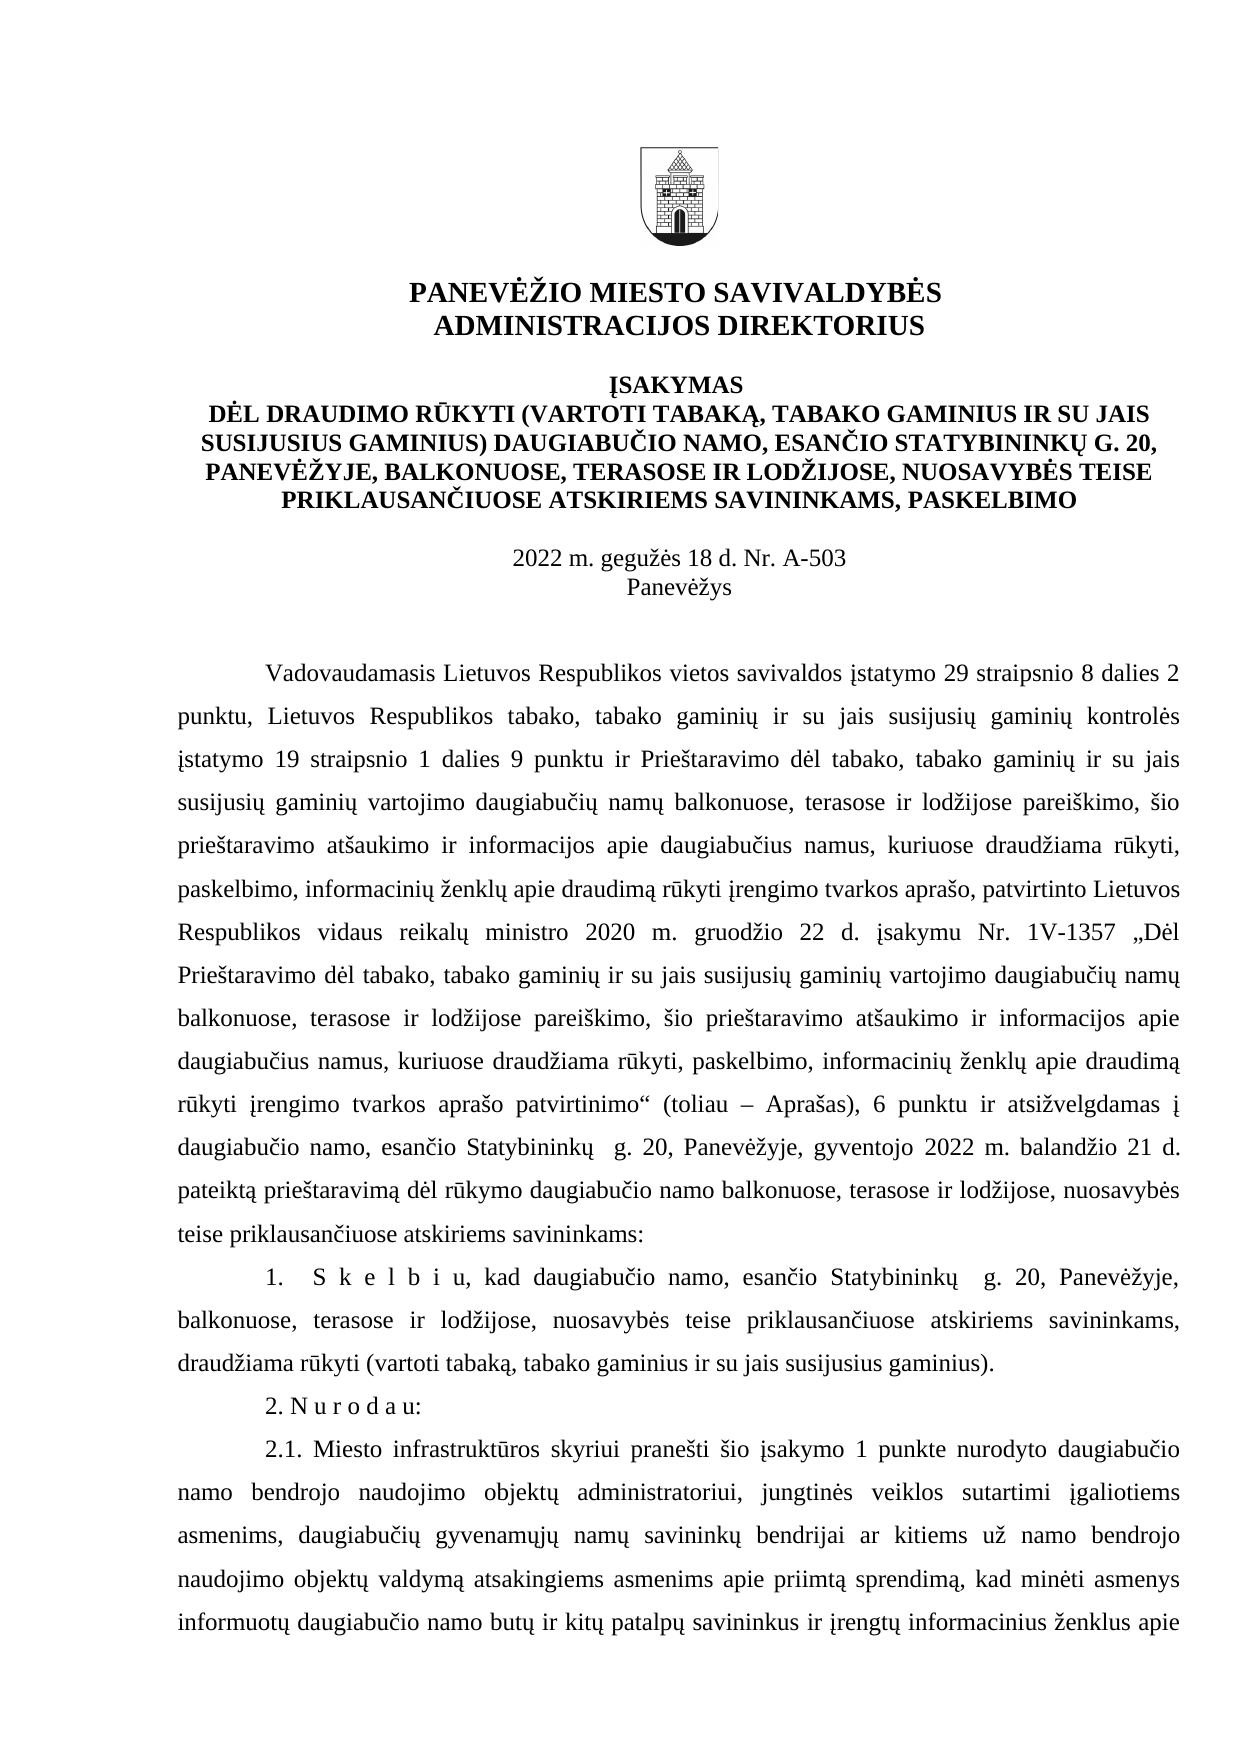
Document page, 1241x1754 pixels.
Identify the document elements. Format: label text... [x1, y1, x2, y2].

text ĮSAKYMAS [177, 371, 1181, 399]
text 2.1. Miesto infrastruktūros skyriui pranešti šio įsakymo 1 punkte nurodyto daugiabučio namo bendrojo naudojimo objektų administratoriui, jungtinės veiklos sutartimi įgaliotiems asmenims, daugiabučių gyvenamųjų namų savininkų bendrijai ar kitiems už namo bendrojo naudojimo objektų valdymą atsakingiems asmenims apie priimtą sprendimą, kad minėti asmenys informuotų daugiabučio namo butų ir kitų patalpų savininkus ir įrengtų informacinius ženklus apie [177, 1434, 1181, 1636]
text 2022 m. gegužės 18 d. Nr. A-503 [177, 543, 1181, 572]
text ADMINISTRACIJOS DIREKTORIUS [177, 308, 1181, 342]
text 2. N u r o d a u: [177, 1391, 1181, 1420]
text Panevėžys [177, 572, 1181, 601]
text 1. S k e l b i u, kad daugiabučio namo, esančio Statybininkų g. 20, Panevėžyje, balkonuose, terasose ir lodžijose, nuosavybės teise priklausančiuose atskiriems savininkams, draudžiama rūkyti (vartoti tabaką, tabako gaminius ir su jais susijusius gaminius). [177, 1262, 1181, 1377]
text PANEVĖŽIO MIESTO SAVIVALDYBĖS [177, 275, 1181, 308]
text Vadovaudamasis Lietuvos Respublikos vietos savivaldos įstatymo 29 straipsnio 8 dalies 2 punktu, Lietuvos Respublikos tabako, tabako gaminių ir su jais susijusių gaminių kontrolės įstatymo 19 straipsnio 1 dalies 9 punktu ir Prieštaravimo dėl tabako, tabako gaminių ir su jais susijusių gaminių vartojimo daugiabučių namų balkonuose, terasose ir lodžijose pareiškimo, šio prieštaravimo atšaukimo ir informacijos apie daugiabučius namus, kuriuose draudžiama rūkyti, paskelbimo, informacinių ženklų apie draudimą rūkyti įrengimo tvarkos aprašo, patvirtinto Lietuvos Respublikos vidaus reikalų ministro 2020 m. gruodžio 22 d. įsakymu Nr. 1V-1357 „Dėl Prieštaravimo dėl tabako, tabako gaminių ir su jais susijusių gaminių vartojimo daugiabučių namų balkonuose, terasose ir lodžijose pareiškimo, šio prieštaravimo atšaukimo ir informacijos apie daugiabučius namus, kuriuose draudžiama rūkyti, paskelbimo, informacinių ženklų apie draudimą rūkyti įrengimo tvarkos aprašo patvirtinimo“ (toliau – Aprašas), 6 punktu ir atsižvelgdamas į daugiabučio namo, esančio Statybininkų g. 20, Panevėžyje, gyventojo 2022 m. balandžio 21 d. pateiktą prieštaravimą dėl rūkymo daugiabučio namo balkonuose, terasose ir lodžijose, nuosavybės teise priklausančiuose atskiriems savininkams: [177, 658, 1181, 1247]
text DĖL DRAUDIMO RŪKYTI (VARTOTI TABAKĄ, TABAKO GAMINIUS IR SU JAIS SUSIJUSIUS GAMINIUS) DAUGIABUČIO NAMO, ESANČIO STATYBININKŲ G. 20, PANEVĖŽYJE, BALKONUOSE, TERASOSE IR LODŽIJOSE, NUOSAVYBĖS TEISE PRIKLAUSANČIUOSE ATSKIRIEMS SAVININKAMS, PASKELBIMO [177, 399, 1181, 514]
